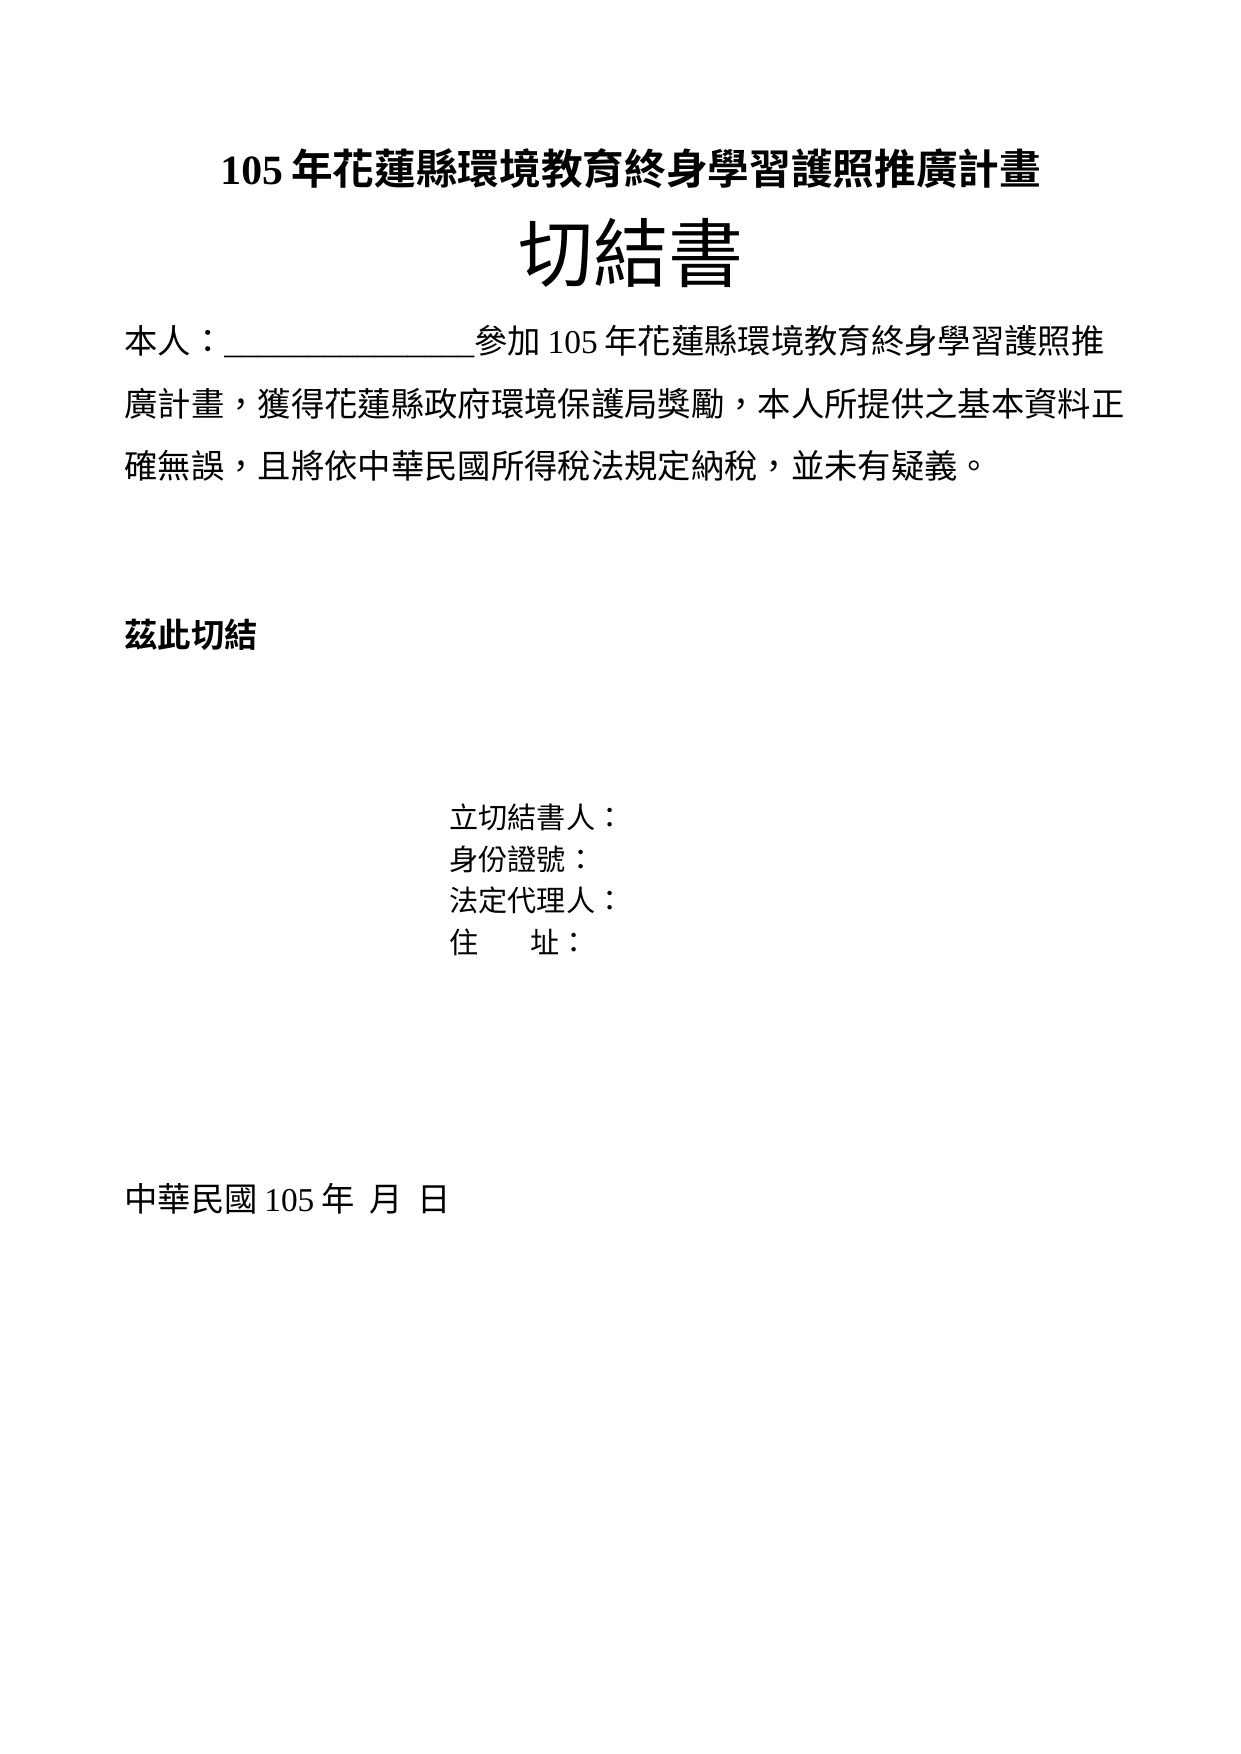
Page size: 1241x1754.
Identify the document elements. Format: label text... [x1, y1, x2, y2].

text 本人：_______________參加105年花蓮縣環境教育終身學習護照推廣計畫，獲得花蓮縣政府環境保護局獎勵，本人所提供之基本資料正確無誤，且將依中華民國所得稅法規定納稅，並未有疑義。 [124, 303, 1137, 491]
text 105年花蓮縣環境教育終身學習護照推廣計畫 [124, 143, 1137, 195]
text 中華民國105年 月 日 [124, 1170, 1137, 1222]
text 住 址： [449, 920, 1137, 962]
text 法定代理人： [449, 878, 1137, 920]
text 立切結書人： [449, 795, 1137, 837]
text 茲此切結 [124, 606, 1137, 658]
text 切結書 [124, 195, 1137, 303]
text 身份證號： [449, 837, 1137, 878]
